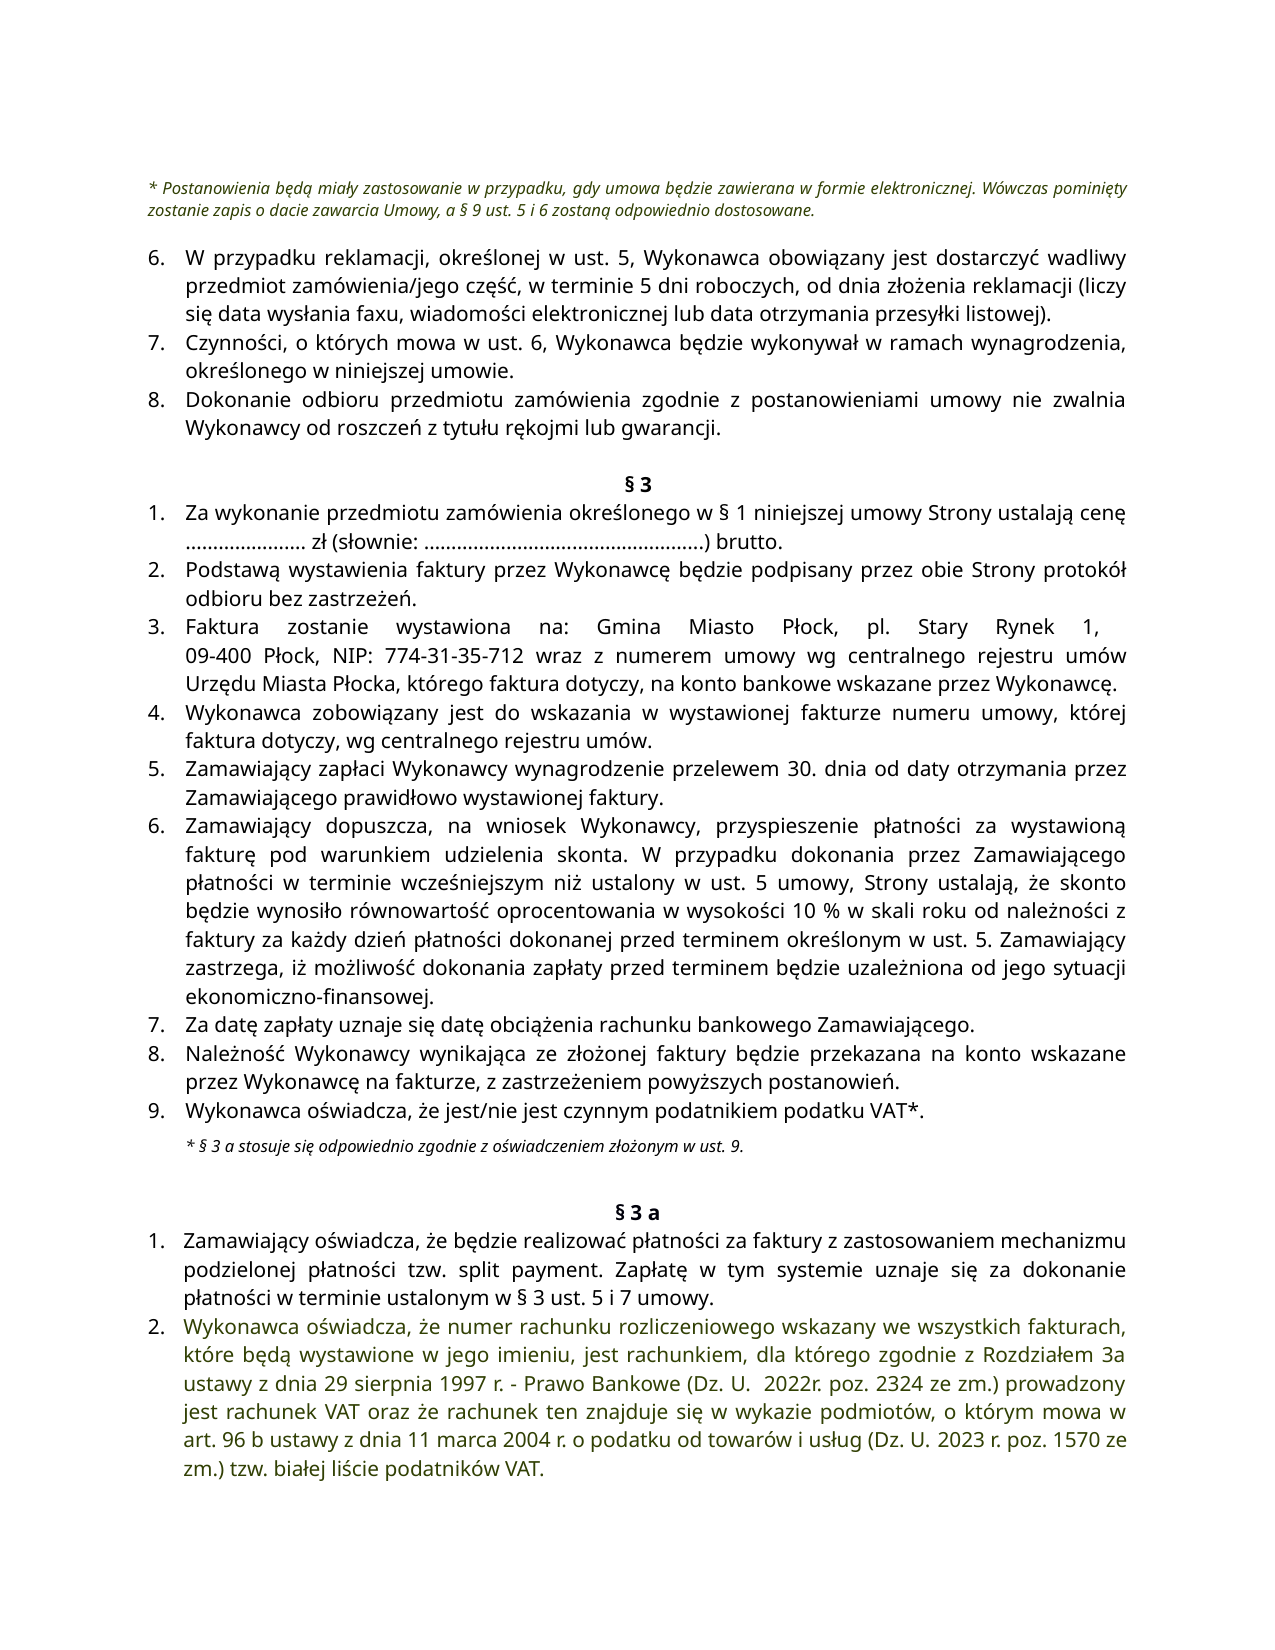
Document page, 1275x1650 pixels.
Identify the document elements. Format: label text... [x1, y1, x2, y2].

text * Postanowienia będą miały zastosowanie w przypadku, gdy umowa będzie zawierana w formie elektronicznej. Wówczas pominięty zostanie zapis o dacie zawarcia Umowy, a § 9 ust. 5 i 6 zostaną odpowiednio dostosowane. [148, 176, 1127, 222]
list Podstawą wystawienia faktury przez Wykonawcę będzie podpisany przez obie Strony protokół odbioru bez zastrzeżeń. [148, 555, 1127, 612]
list Za wykonanie przedmiotu zamówienia określonego w § 1 niniejszej umowy Strony ustalają cenę …………………. zł (słownie: …………………………………………...) brutto. [148, 498, 1127, 555]
text § 3 [149, 470, 1127, 498]
list * § 3 a stosuje się odpowiednio zgodnie z oświadczeniem złożonym w ust. 9. [148, 1134, 1127, 1157]
list Wykonawca oświadcza, że jest/nie jest czynnym podatnikiem podatku VAT*. [148, 1096, 1127, 1124]
list Zamawiający zapłaci Wykonawcy wynagrodzenie przelewem 30. dnia od daty otrzymania przez Zamawiającego prawidłowo wystawionej faktury. [148, 754, 1127, 811]
list Wykonawca zobowiązany jest do wskazania w wystawionej fakturze numeru umowy, której faktura dotyczy, wg centralnego rejestru umów. [148, 698, 1127, 754]
list Zamawiający oświadcza, że będzie realizować płatności za faktury z zastosowaniem mechanizmu podzielonej płatności tzw. split payment. Zapłatę w tym systemie uznaje się za dokonanie płatności w terminie ustalonym w § 3 ust. 5 i 7 umowy. [148, 1227, 1127, 1312]
list Czynności, o których mowa w ust. 6, Wykonawca będzie wykonywał w ramach wynagrodzenia, określonego w niniejszej umowie. [148, 328, 1127, 385]
list Dokonanie odbioru przedmiotu zamówienia zgodnie z postanowieniami umowy nie zwalnia Wykonawcy od roszczeń z tytułu rękojmi lub gwarancji. [148, 385, 1127, 442]
list W przypadku reklamacji, określonej w ust. 5, Wykonawca obowiązany jest dostarczyć wadliwy przedmiot zamówienia/jego część, w terminie 5 dni roboczych, od dnia złożenia reklamacji (liczy się data wysłania faxu, wiadomości elektronicznej lub data otrzymania przesyłki listowej). [148, 243, 1127, 328]
list Wykonawca oświadcza, że numer rachunku rozliczeniowego wskazany we wszystkich fakturach, które będą wystawione w jego imieniu, jest rachunkiem, dla którego zgodnie z Rozdziałem 3a ustawy z dnia 29 sierpnia 1997 r. - Prawo Bankowe (Dz. U. 2022r. poz. 2324 ze zm.) prowadzony jest rachunek VAT oraz że rachunek ten znajduje się w wykazie podmiotów, o którym mowa w art. 96 b ustawy z dnia 11 marca 2004 r. o podatku od towarów i usług (Dz. U. 2023 r. poz. 1570 ze zm.) tzw. białej liście podatników VAT. [148, 1312, 1127, 1482]
list Za datę zapłaty uznaje się datę obciążenia rachunku bankowego Zamawiającego. [148, 1010, 1127, 1039]
list Faktura zostanie wystawiona na: Gmina Miasto Płock, pl. Stary Rynek 1, 09-400 Płock, NIP: 774-31-35-712 wraz z numerem umowy wg centralnego rejestru umów Urzędu Miasta Płocka, którego faktura dotyczy, na konto bankowe wskazane przez Wykonawcę. [148, 612, 1127, 698]
text § 3 a [148, 1198, 1127, 1227]
list Należność Wykonawcy wynikająca ze złożonej faktury będzie przekazana na konto wskazane przez Wykonawcę na fakturze, z zastrzeżeniem powyższych postanowień. [148, 1039, 1127, 1096]
list Zamawiający dopuszcza, na wniosek Wykonawcy, przyspieszenie płatności za wystawioną fakturę pod warunkiem udzielenia skonta. W przypadku dokonania przez Zamawiającego płatności w terminie wcześniejszym niż ustalony w ust. 5 umowy, Strony ustalają, że skonto będzie wynosiło równowartość oprocentowania w wysokości 10 % w skali roku od należności z faktury za każdy dzień płatności dokonanej przed terminem określonym w ust. 5. Zamawiający zastrzega, iż możliwość dokonania zapłaty przed terminem będzie uzależniona od jego sytuacji ekonomiczno-finansowej. [148, 811, 1127, 1010]
